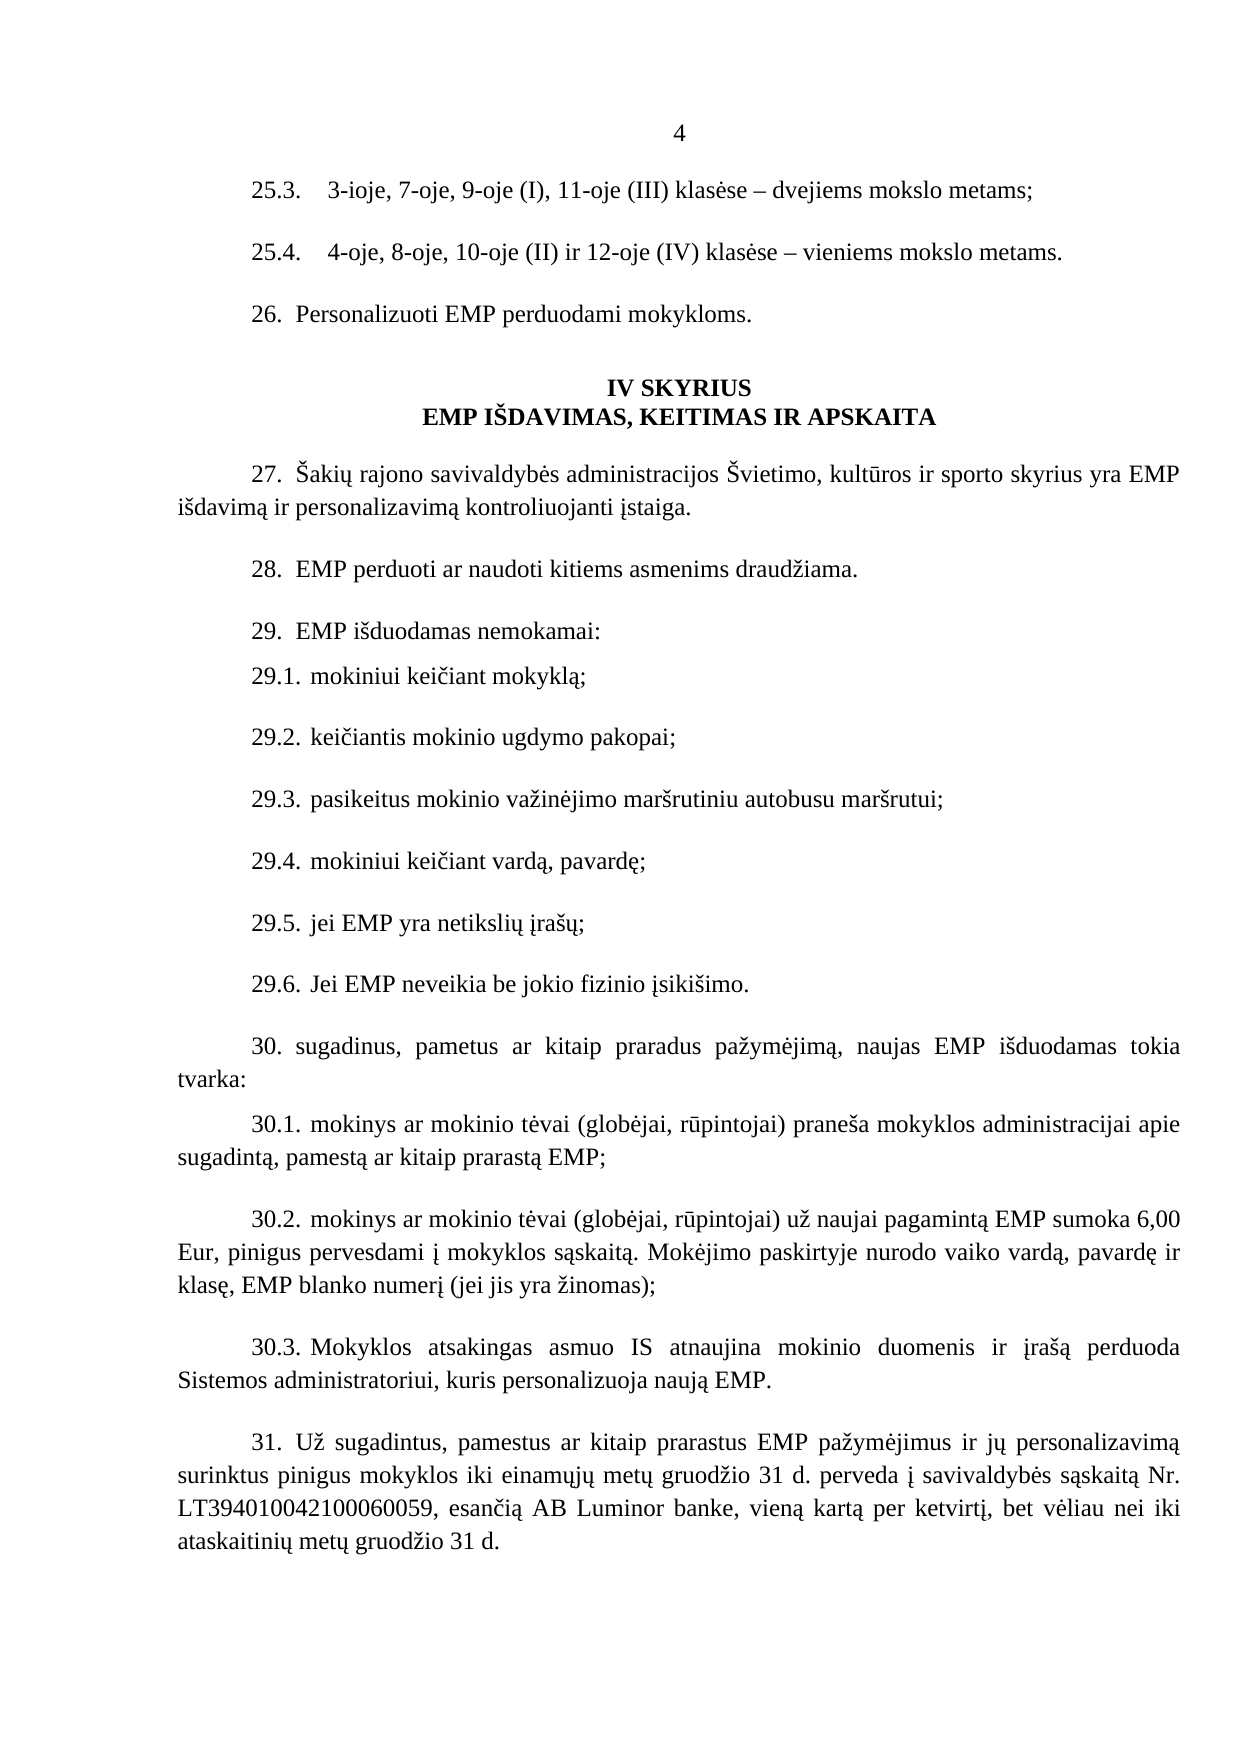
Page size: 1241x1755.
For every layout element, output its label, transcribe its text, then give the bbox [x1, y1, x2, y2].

text 29.6. Jei EMP neveikia be jokio fizinio įsikišimo. [251, 969, 1181, 998]
text 25.4. 4-oje, 8-oje, 10-oje (II) ir 12-oje (IV) klasėse – vieniems mokslo metams. [177, 237, 1181, 266]
text 25.3. 3-ioje, 7-oje, 9-oje (I), 11-oje (III) klasėse – dvejiems mokslo metams; [177, 176, 1181, 204]
text 30.2. mokinys ar mokinio tėvai (globėjai, rūpintojai) už naujai pagamintą EMP sumoka 6,00 Eur, pinigus pervesdami į mokyklos sąskaitą. Mokėjimo paskirtyje nurodo vaiko vardą, pavardę ir klasę, EMP blanko numerį (jei jis yra žinomas); [177, 1204, 1181, 1299]
text 29. EMP išduodamas nemokamai: [177, 616, 1181, 644]
text 26. Personalizuoti EMP perduodami mokykloms. [177, 299, 1181, 328]
text 29.2. keičiantis mokinio ugdymo pakopai; [251, 722, 1181, 751]
text 30.3. Mokyklos atsakingas asmuo IS atnaujina mokinio duomenis ir įrašą perduoda Sistemos administratoriui, kuris personalizuoja naują EMP. [177, 1332, 1181, 1394]
text IV SKYRIUS [177, 373, 1181, 402]
text 29.1. mokiniui keičiant mokyklą; [251, 661, 1181, 689]
text 30. sugadinus, pametus ar kitaip praradus pažymėjimą, naujas EMP išduodamas tokia tvarka: [177, 1031, 1181, 1093]
text 28. EMP perduoti ar naudoti kitiems asmenims draudžiama. [177, 554, 1181, 583]
text 29.4. mokiniui keičiant vardą, pavardę; [251, 846, 1181, 875]
text 29.3. pasikeitus mokinio važinėjimo maršrutiniu autobusu maršrutui; [251, 784, 1181, 813]
text 29.5. jei EMP yra netikslių įrašų; [251, 908, 1181, 937]
text 31. Už sugadintus, pamestus ar kitaip prarastus EMP pažymėjimus ir jų personalizavimą surinktus pinigus mokyklos iki einamųjų metų gruodžio 31 d. perveda į savivaldybės sąskaitą Nr. LT394010042100060059, esančią AB Luminor banke, vieną kartą per ketvirtį, bet vėliau nei iki ataskaitinių metų gruodžio 31 d. [177, 1427, 1181, 1554]
text 27. Šakių rajono savivaldybės administracijos Švietimo, kultūros ir sporto skyrius yra EMP išdavimą ir personalizavimą kontroliuojanti įstaiga. [177, 459, 1181, 521]
text EMP IŠDAVIMAS, KEITIMAS IR APSKAITA [177, 402, 1181, 430]
text 30.1. mokinys ar mokinio tėvai (globėjai, rūpintojai) praneša mokyklos administracijai apie sugadintą, pamestą ar kitaip prarastą EMP; [177, 1109, 1181, 1171]
